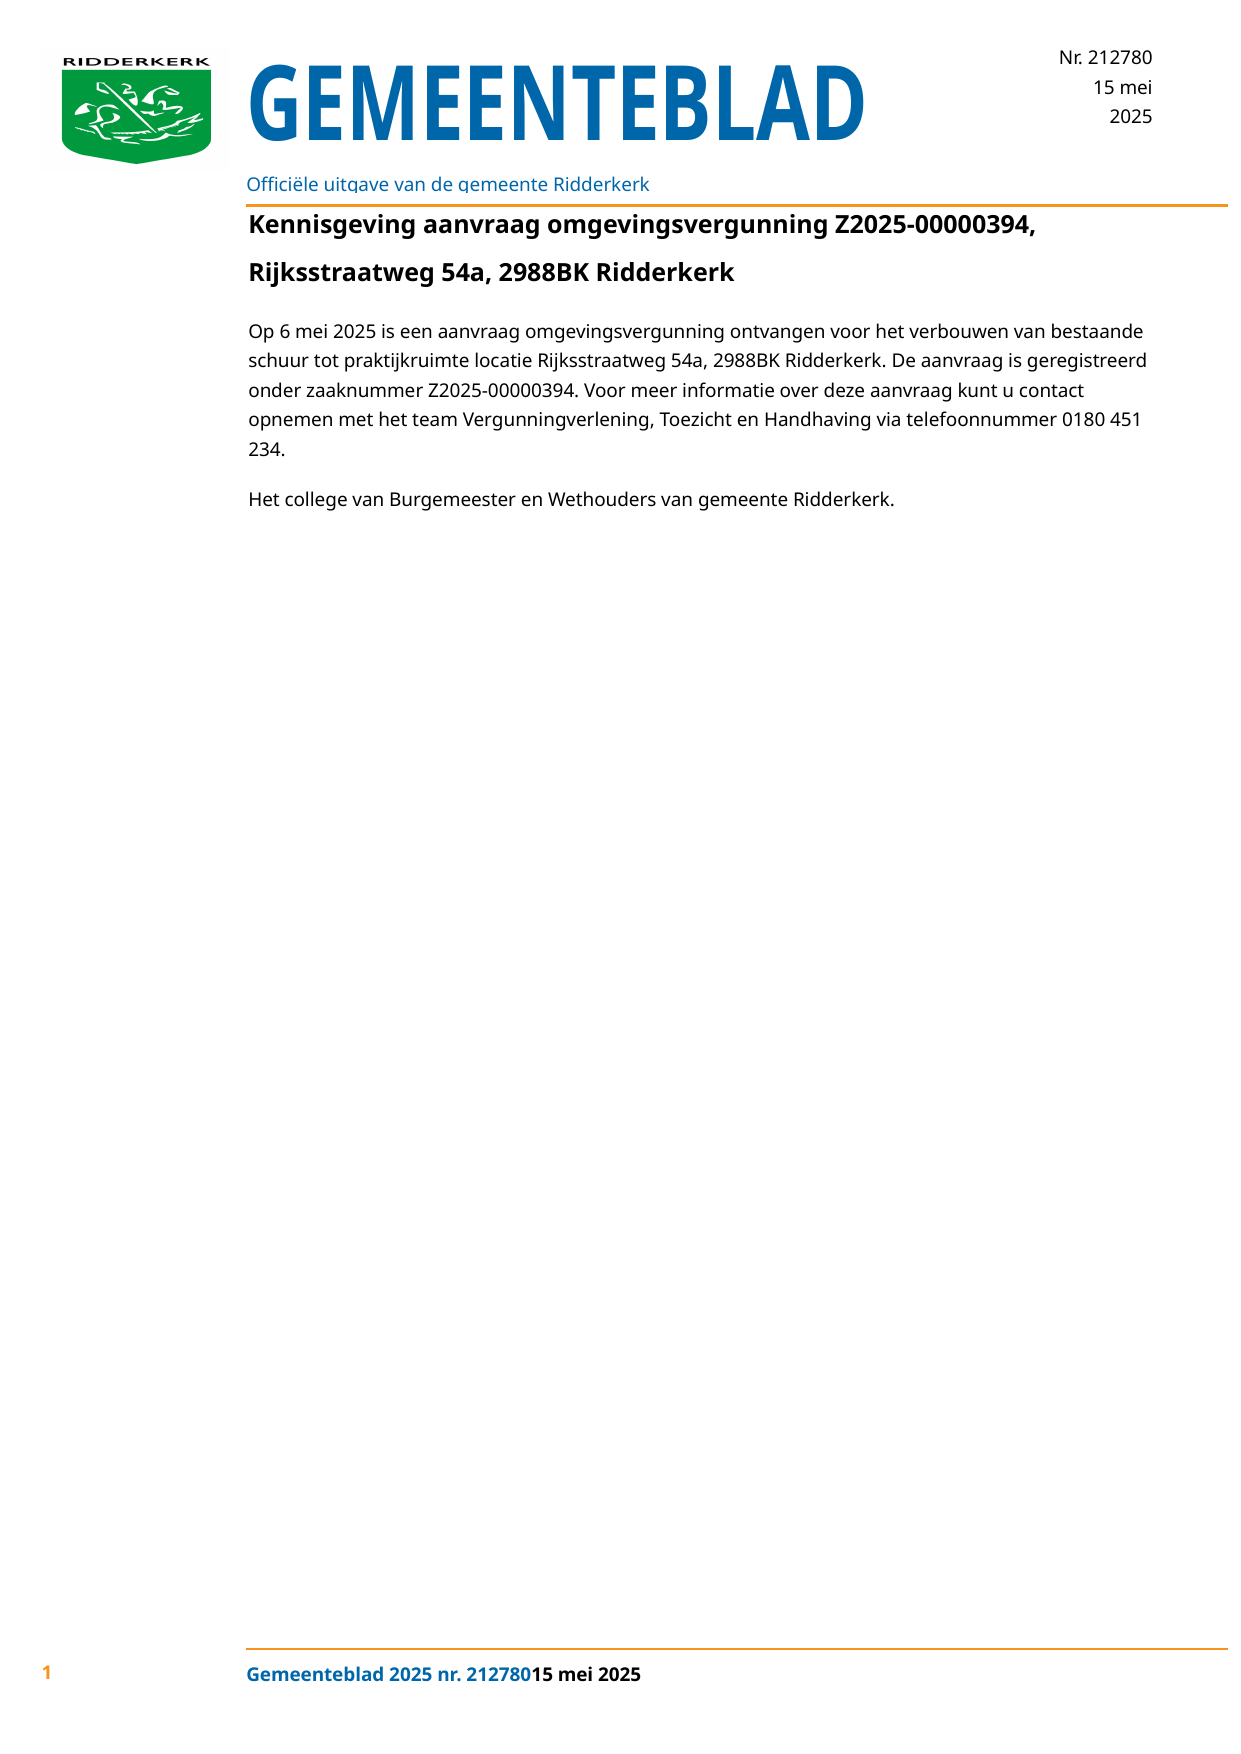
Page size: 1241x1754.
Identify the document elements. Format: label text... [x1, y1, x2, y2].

text Kennisgeving aanvraag omgevingsvergunning Z2025-00000394, Rijksstraatweg 54a, 2988BK Ridderkerk [248, 207, 1152, 288]
text Op 6 mei 2025 is een aanvraag omgevingsvergunning ontvangen voor het verbouwen van bestaande schuur tot praktijkruimte locatie Rijksstraatweg 54a, 2988BK Ridderkerk. De aanvraag is geregistreerd onder zaaknummer Z2025-00000394. Voor meer informatie over deze aanvraag kunt u contact opnemen met het team Vergunningverlening, Toezicht en Handhaving via telefoonnummer 0180 451 234. [248, 318, 1152, 462]
text Het college van Burgemeester en Wethouders van gemeente Ridderkerk. [248, 487, 1152, 512]
picture [41, 47, 231, 172]
